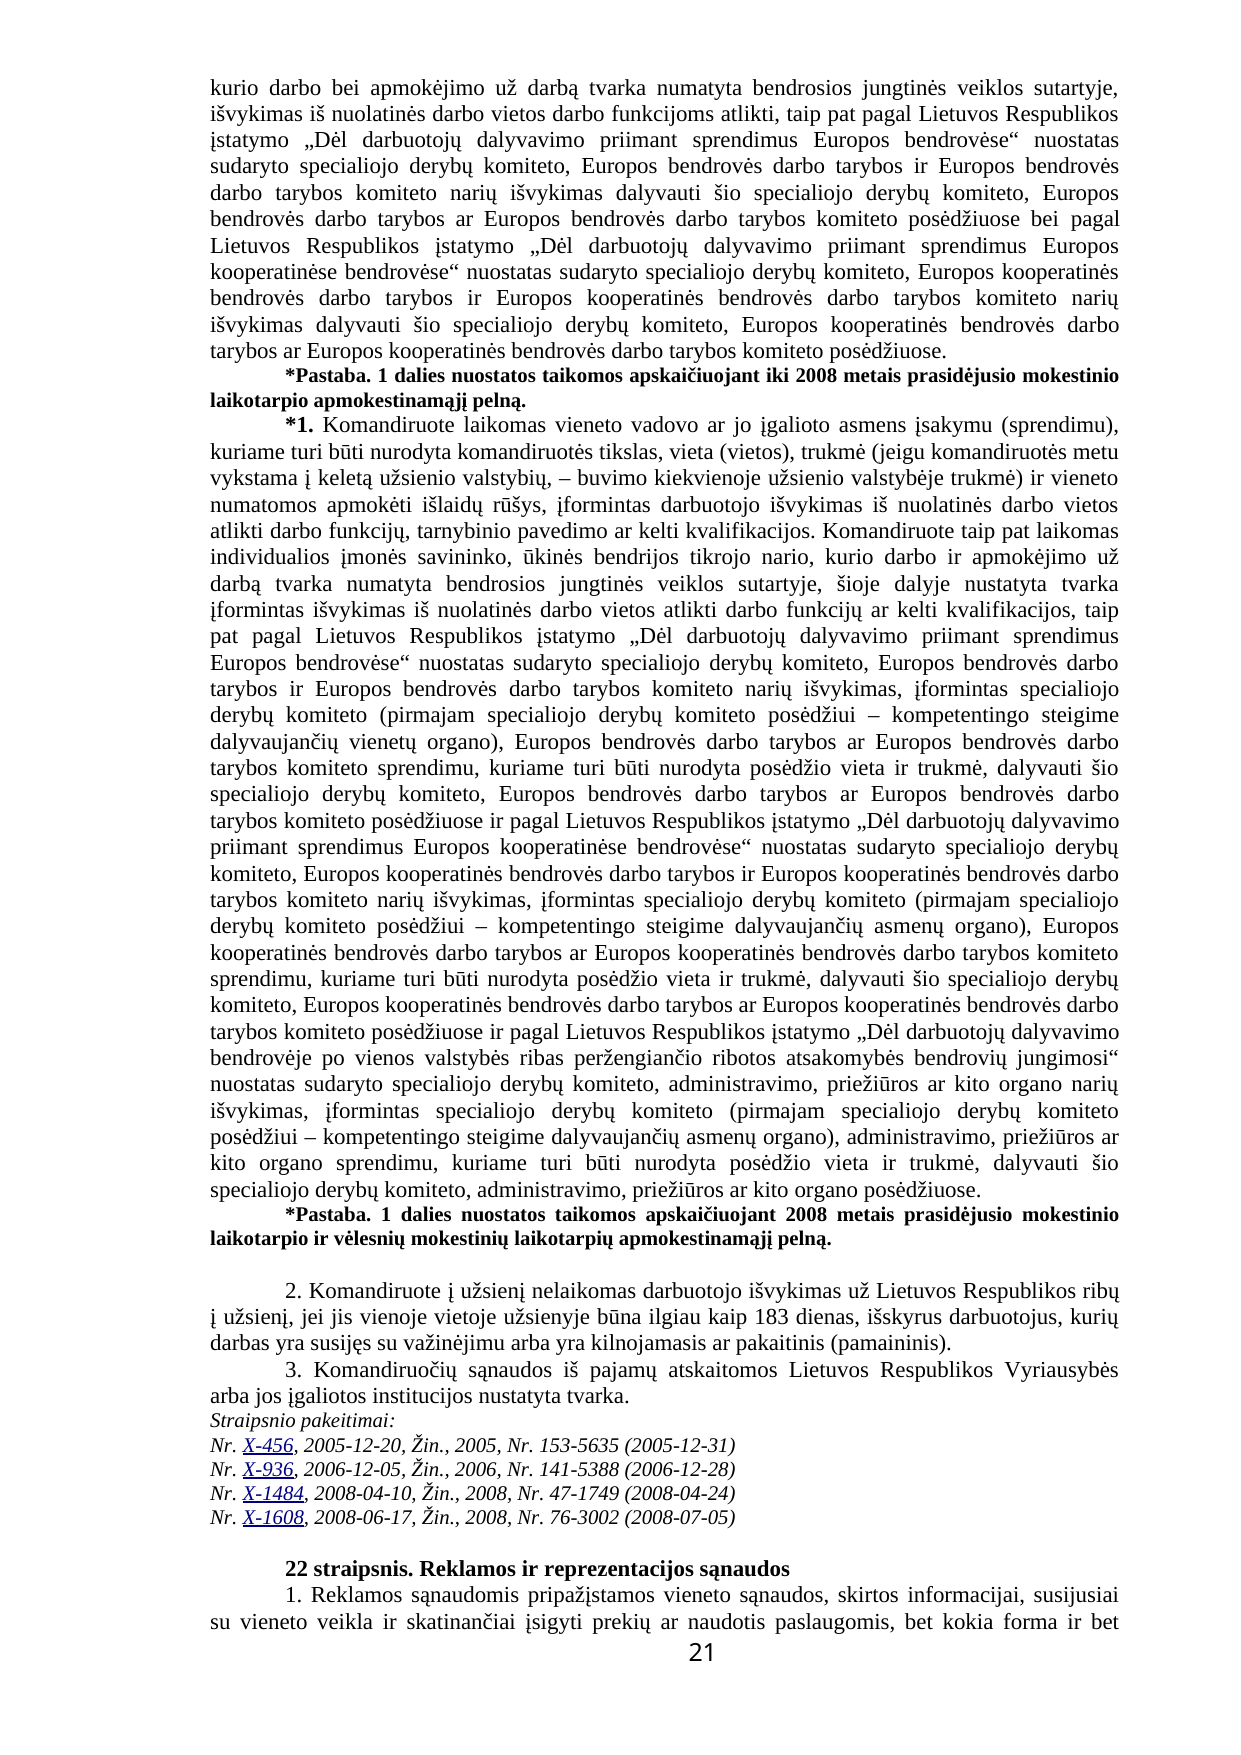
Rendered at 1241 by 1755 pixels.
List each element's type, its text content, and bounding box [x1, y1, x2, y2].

text Nr. X-1608, 2008-06-17, Žin., 2008, Nr. 76-3002 (2008-07-05) [210, 1505, 1120, 1529]
text Straipsnio pakeitimai: [210, 1408, 1120, 1432]
text *Pastaba. 1 dalies nuostatos taikomos apskaičiuojant iki 2008 metais prasidėjusio mokestinio laikotarpio apmokestinamąjį pelną. [210, 363, 1120, 412]
text Nr. X-1484, 2008-04-10, Žin., 2008, Nr. 47-1749 (2008-04-24) [210, 1481, 1120, 1505]
text 2. Komandiruote į užsienį nelaikomas darbuotojo išvykimas už Lietuvos Respublikos ribų į užsienį, jei jis vienoje vietoje užsienyje būna ilgiau kaip 183 dienas, išskyrus darbuotojus, kurių darbas yra susijęs su važinėjimu arba yra kilnojamasis ar pakaitinis (pamaininis). [210, 1277, 1120, 1356]
text Nr. X-936, 2006-12-05, Žin., 2006, Nr. 141-5388 (2006-12-28) [210, 1457, 1120, 1481]
text *1. Komandiruote laikomas vieneto vadovo ar jo įgalioto asmens įsakymu (sprendimu), kuriame turi būti nurodyta komandiruotės tikslas, vieta (vietos), trukmė (jeigu komandiruotės metu vykstama į keletą užsienio valstybių, – buvimo kiekvienoje užsienio valstybėje trukmė) ir vieneto numatomos apmokėti išlaidų rūšys, įformintas darbuotojo išvykimas iš nuolatinės darbo vietos atlikti darbo funkcijų, tarnybinio pavedimo ar kelti kvalifikacijos. Komandiruote taip pat laikomas individualios įmonės savininko, ūkinės bendrijos tikrojo nario, kurio darbo ir apmokėjimo už darbą tvarka numatyta bendrosios jungtinės veiklos sutartyje, šioje dalyje nustatyta tvarka įformintas išvykimas iš nuolatinės darbo vietos atlikti darbo funkcijų ar kelti kvalifikacijos, taip pat pagal Lietuvos Respublikos įstatymo „Dėl darbuotojų dalyvavimo priimant sprendimus Europos bendrovėse“ nuostatas sudaryto specialiojo derybų komiteto, Europos bendrovės darbo tarybos ir Europos bendrovės darbo tarybos komiteto narių išvykimas, įformintas specialiojo derybų komiteto (pirmajam specialiojo derybų komiteto posėdžiui – kompetentingo steigime dalyvaujančių vienetų organo), Europos bendrovės darbo tarybos ar Europos bendrovės darbo tarybos komiteto sprendimu, kuriame turi būti nurodyta posėdžio vieta ir trukmė, dalyvauti šio specialiojo derybų komiteto, Europos bendrovės darbo tarybos ar Europos bendrovės darbo tarybos komiteto posėdžiuose ir pagal Lietuvos Respublikos įstatymo „Dėl darbuotojų dalyvavimo priimant sprendimus Europos kooperatinėse bendrovėse“ nuostatas sudaryto specialiojo derybų komiteto, Europos kooperatinės bendrovės darbo tarybos ir Europos kooperatinės bendrovės darbo tarybos komiteto narių išvykimas, įformintas specialiojo derybų komiteto (pirmajam specialiojo derybų komiteto posėdžiui – kompetentingo steigime dalyvaujančių asmenų organo), Europos kooperatinės bendrovės darbo tarybos ar Europos kooperatinės bendrovės darbo tarybos komiteto sprendimu, kuriame turi būti nurodyta posėdžio vieta ir trukmė, dalyvauti šio specialiojo derybų komiteto, Europos kooperatinės bendrovės darbo tarybos ar Europos kooperatinės bendrovės darbo tarybos komiteto posėdžiuose ir pagal Lietuvos Respublikos įstatymo „Dėl darbuotojų dalyvavimo bendrovėje po vienos valstybės ribas peržengiančio ribotos atsakomybės bendrovių jungimosi“ nuostatas sudaryto specialiojo derybų komiteto, administravimo, priežiūros ar kito organo narių išvykimas, įformintas specialiojo derybų komiteto (pirmajam specialiojo derybų komiteto posėdžiui – kompetentingo steigime dalyvaujančių asmenų organo), administravimo, priežiūros ar kito organo sprendimu, kuriame turi būti nurodyta posėdžio vieta ir trukmė, dalyvauti šio specialiojo derybų komiteto, administravimo, priežiūros ar kito organo posėdžiuose. [210, 412, 1120, 1202]
text 1. Reklamos sąnaudomis pripažįstamos vieneto sąnaudos, skirtos informacijai, susijusiai su vieneto veikla ir skatinančiai įsigyti prekių ar naudotis paslaugomis, bet kokia forma ir bet [210, 1581, 1120, 1634]
text 22 straipsnis. Reklamos ir reprezentacijos sąnaudos [210, 1555, 1120, 1581]
text Nr. X-456, 2005-12-20, Žin., 2005, Nr. 153-5635 (2005-12-31) [210, 1432, 1120, 1457]
text 3. Komandiruočių sąnaudos iš pajamų atskaitomos Lietuvos Respublikos Vyriausybės arba jos įgaliotos institucijos nustatyta tvarka. [210, 1356, 1120, 1408]
text *Pastaba. 1 dalies nuostatos taikomos apskaičiuojant 2008 metais prasidėjusio mokestinio laikotarpio ir vėlesnių mokestinių laikotarpių apmokestinamąjį pelną. [210, 1202, 1120, 1250]
text kurio darbo bei apmokėjimo už darbą tvarka numatyta bendrosios jungtinės veiklos sutartyje, išvykimas iš nuolatinės darbo vietos darbo funkcijoms atlikti, taip pat pagal Lietuvos Respublikos įstatymo „Dėl darbuotojų dalyvavimo priimant sprendimus Europos bendrovėse“ nuostatas sudaryto specialiojo derybų komiteto, Europos bendrovės darbo tarybos ir Europos bendrovės darbo tarybos komiteto narių išvykimas dalyvauti šio specialiojo derybų komiteto, Europos bendrovės darbo tarybos ar Europos bendrovės darbo tarybos komiteto posėdžiuose bei pagal Lietuvos Respublikos įstatymo „Dėl darbuotojų dalyvavimo priimant sprendimus Europos kooperatinėse bendrovėse“ nuostatas sudaryto specialiojo derybų komiteto, Europos kooperatinės bendrovės darbo tarybos ir Europos kooperatinės bendrovės darbo tarybos komiteto narių išvykimas dalyvauti šio specialiojo derybų komiteto, Europos kooperatinės bendrovės darbo tarybos ar Europos kooperatinės bendrovės darbo tarybos komiteto posėdžiuose. [210, 73, 1120, 363]
